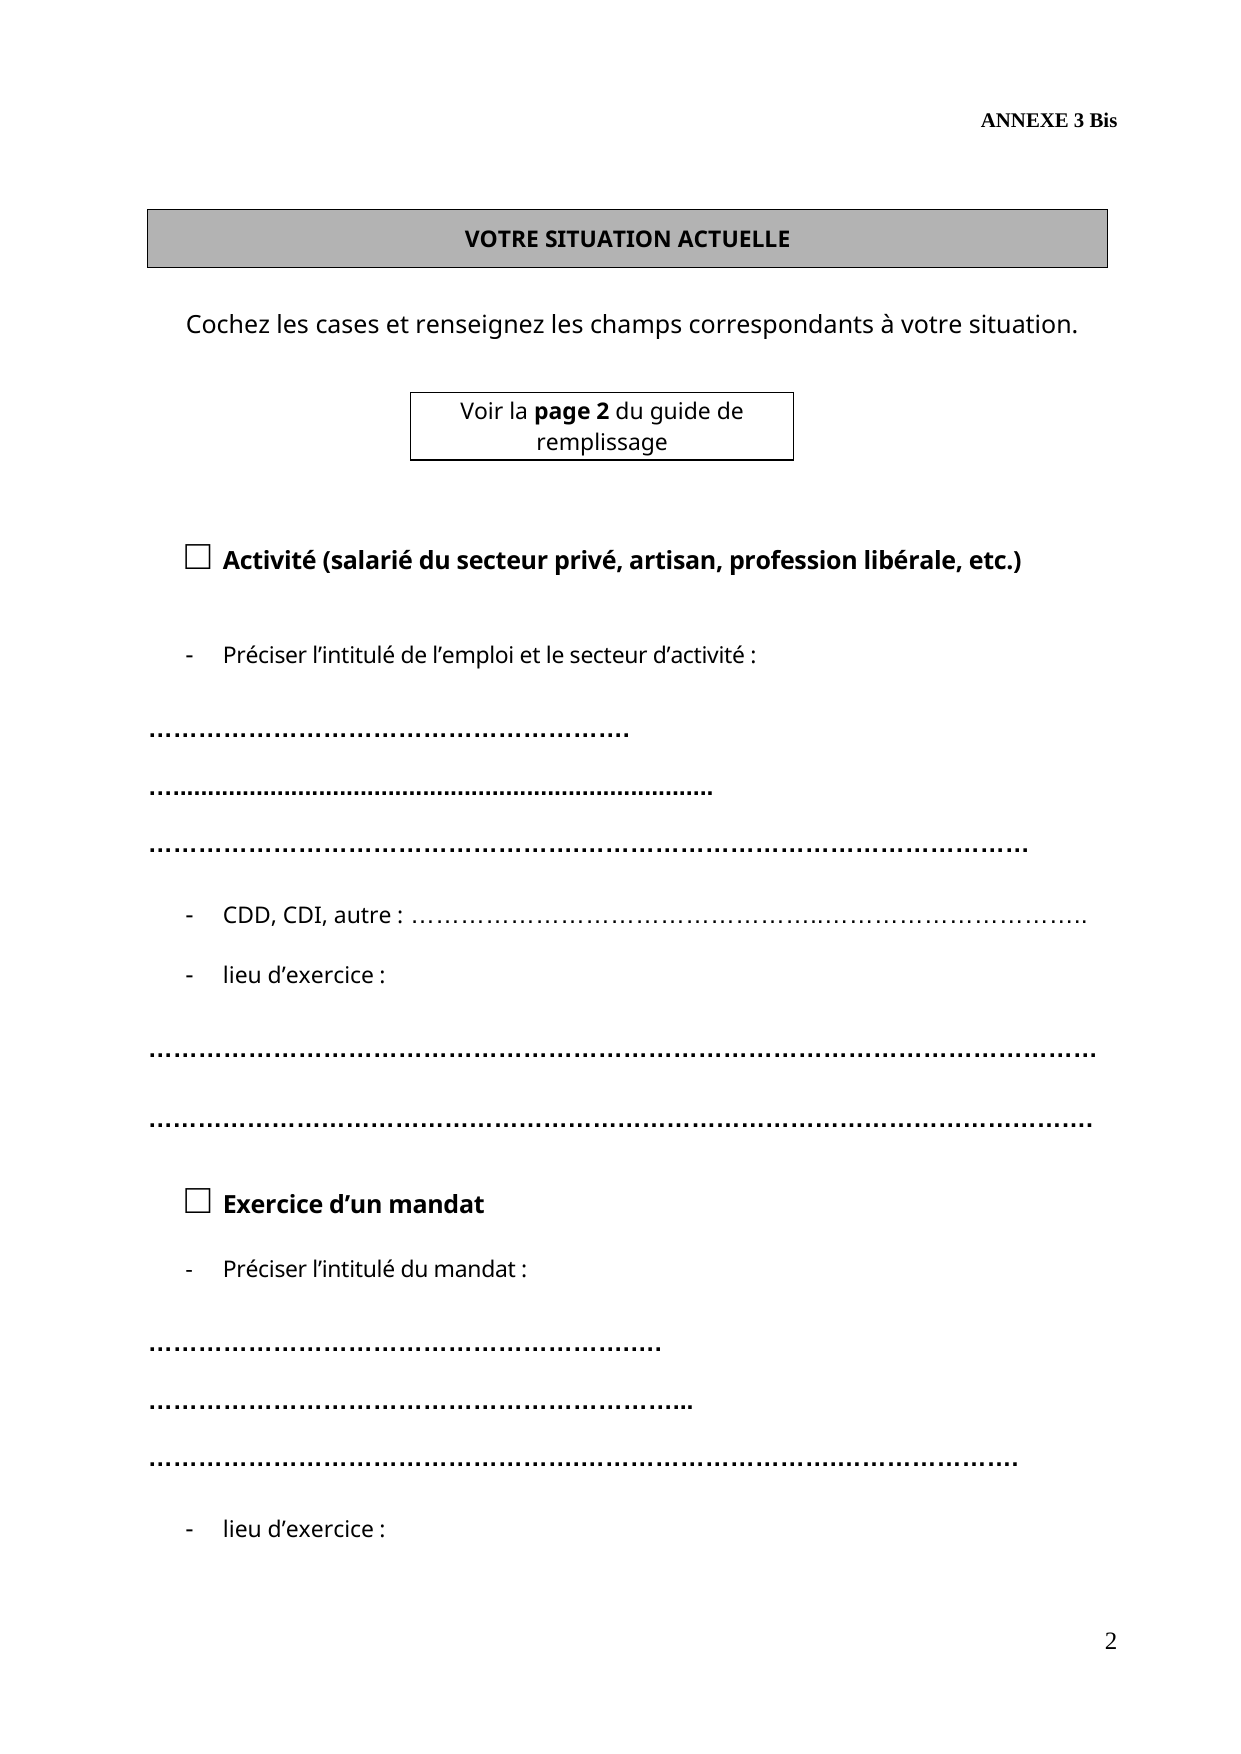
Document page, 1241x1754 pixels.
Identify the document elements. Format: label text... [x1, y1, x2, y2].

list Préciser l’intitulé du mandat : [185, 1253, 1117, 1284]
text …………………………………………………………………………………………………… [148, 1034, 1117, 1063]
list Exercice d’un mandat [185, 1174, 1117, 1222]
list Préciser l’intitulé de l’emploi et le secteur d’activité : [185, 639, 1117, 670]
text ………………………………………………….….………………………………………………………...…………………………………………….………………………….…………………. [148, 1328, 1117, 1472]
text ………………………………………………….…..............................................................................…………………………………………….……………………………………………… [148, 714, 1117, 858]
text Cochez les cases et renseignez les champs correspondants à votre situation. [148, 306, 1117, 341]
table_header VOTRE SITUATION ACTUELLE [148, 210, 1107, 267]
text ……………………………………………………………………………………………………. [148, 1104, 1117, 1133]
text Voir la page 2 du guide de remplissage [411, 393, 793, 459]
list Activité (salarié du secteur privé, artisan, profession libérale, etc.) [185, 531, 1117, 578]
list CDD, CDI, autre : …………………………………………..………………………….. [185, 899, 1117, 930]
list lieu d’exercice : [185, 959, 1117, 990]
list lieu d’exercice : [185, 1513, 1117, 1544]
